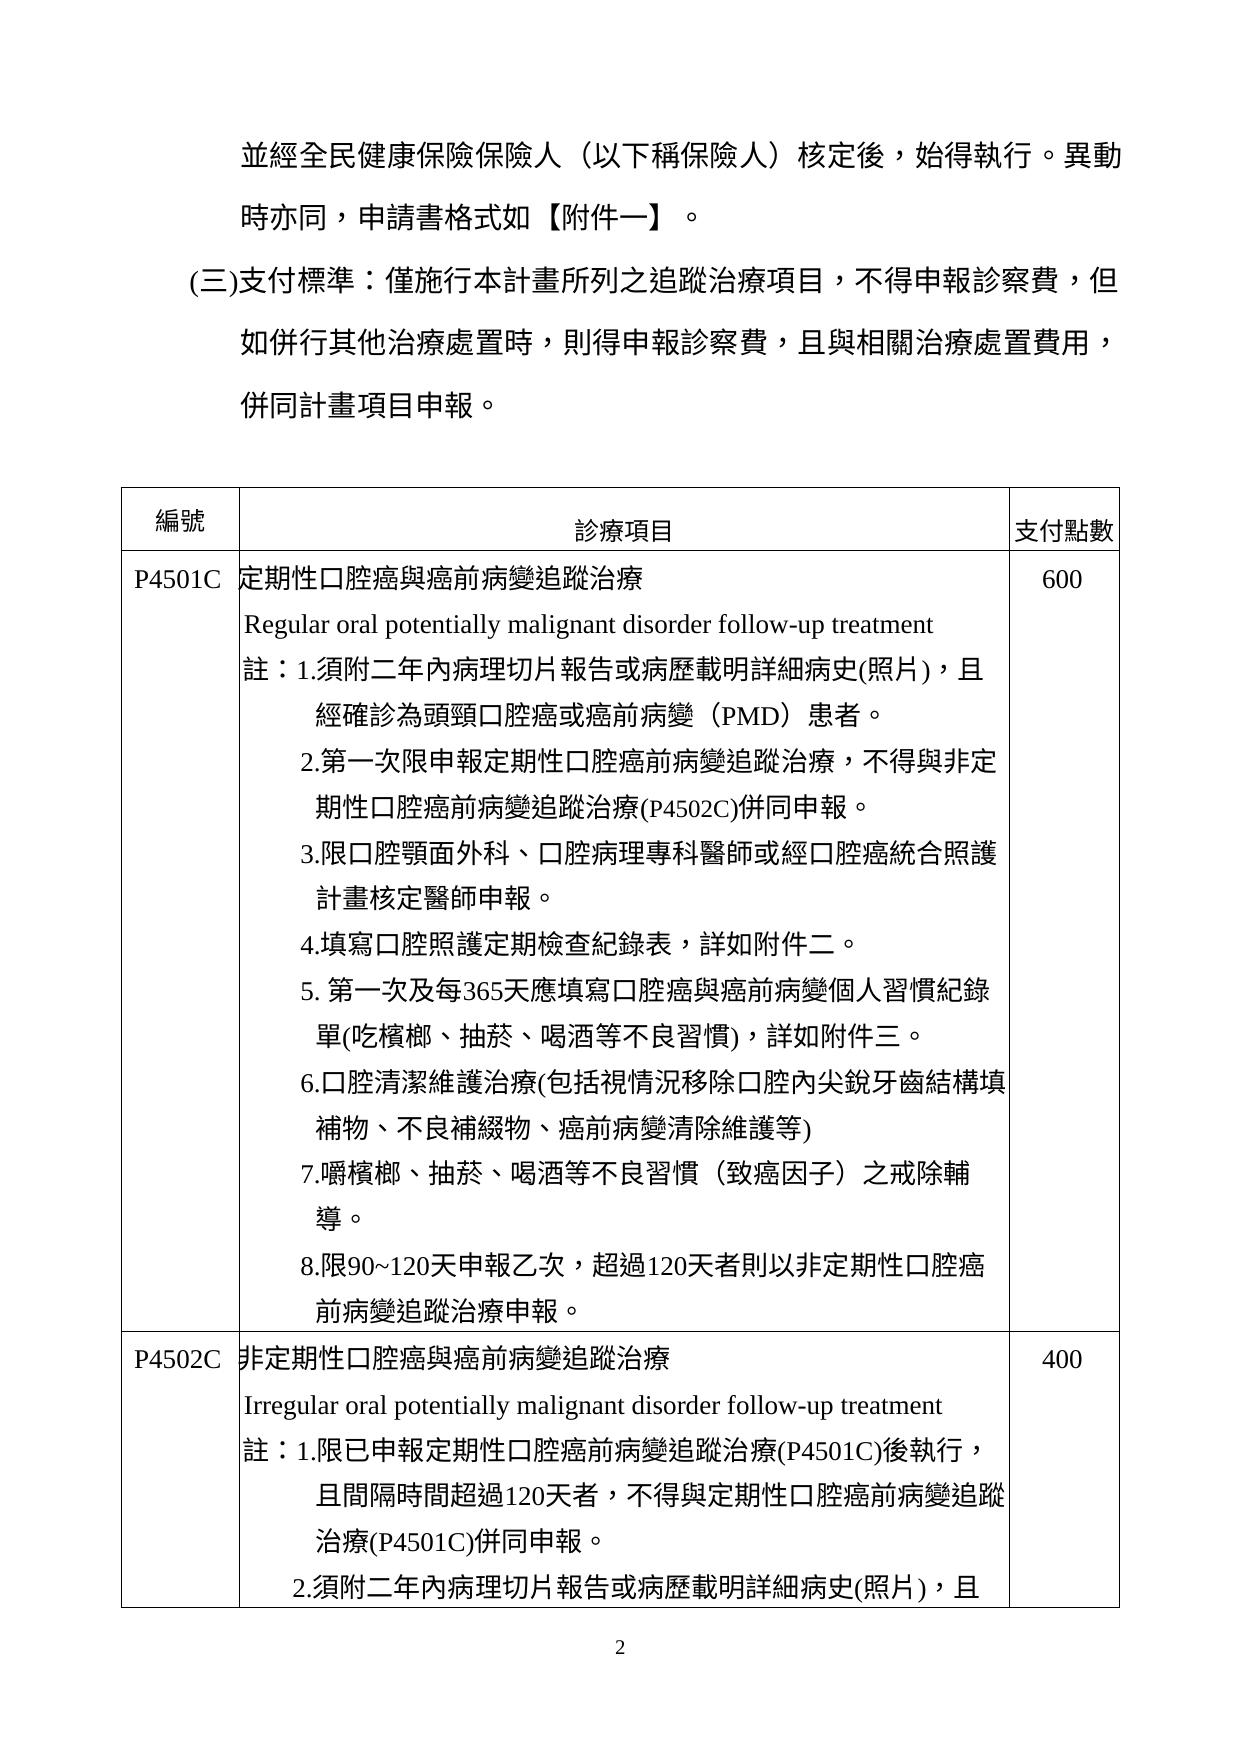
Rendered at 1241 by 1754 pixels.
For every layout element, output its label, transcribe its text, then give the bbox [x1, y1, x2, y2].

table_header 診療項目 [240, 488, 1009, 550]
table_header 編號 [122, 488, 239, 550]
table_cell 600 [1010, 551, 1119, 1331]
table_header 支付點數 [1010, 488, 1119, 550]
text 並經全民健康保險保險人（以下稱保險人）核定後，始得執行。異動時亦同，申請書格式如【附件一】。 [189, 112, 1122, 237]
table_cell P4502C [122, 1332, 239, 1607]
table_cell 400 [1010, 1332, 1119, 1607]
table_cell 非定期性口腔癌與癌前病變追蹤治療 Irregular oral potentially malignant disorder follow-up treatment 註：1.限已申報定期性口腔癌前病變追蹤治療(P4501C)後執行，且間隔時間超過120天者，不得與定期性口腔癌前病變追蹤治療(P4501C)併同申報。 2.須附二年內病理切片報告或病歷載明詳細病史(照片)，且 [240, 1332, 1009, 1607]
table_cell 定期性口腔癌與癌前病變追蹤治療 Regular oral potentially malignant disorder follow-up treatment 註：1.須附二年內病理切片報告或病歷載明詳細病史(照片)，且經確診為頭頸口腔癌或癌前病變（PMD）患者。 2.第一次限申報定期性口腔癌前病變追蹤治療，不得與非定期性口腔癌前病變追蹤治療(P4502C)併同申報。 3.限口腔顎面外科、口腔病理專科醫師或經口腔癌統合照護計畫核定醫師申報。 4.填寫口腔照護定期檢查紀錄表，詳如附件二。 5. 第一次及每365天應填寫口腔癌與癌前病變個人習慣紀錄單(吃檳榔、抽菸、喝酒等不良習慣)，詳如附件三。 6.口腔清潔維護治療(包括視情況移除口腔內尖銳牙齒結構填補物、不良補綴物、癌前病變清除維護等) 7.嚼檳榔、抽菸、喝酒等不良習慣（致癌因子）之戒除輔導。 8.限90~120天申報乙次，超過120天者則以非定期性口腔癌前病變追蹤治療申報。 [240, 551, 1009, 1331]
text (三)支付標準：僅施行本計畫所列之追蹤治療項目，不得申報診察費，但如併行其他治療處置時，則得申報診察費，且與相關治療處置費用，併同計畫項目申報。 [189, 237, 1122, 424]
table_cell P4501C [122, 551, 239, 1331]
